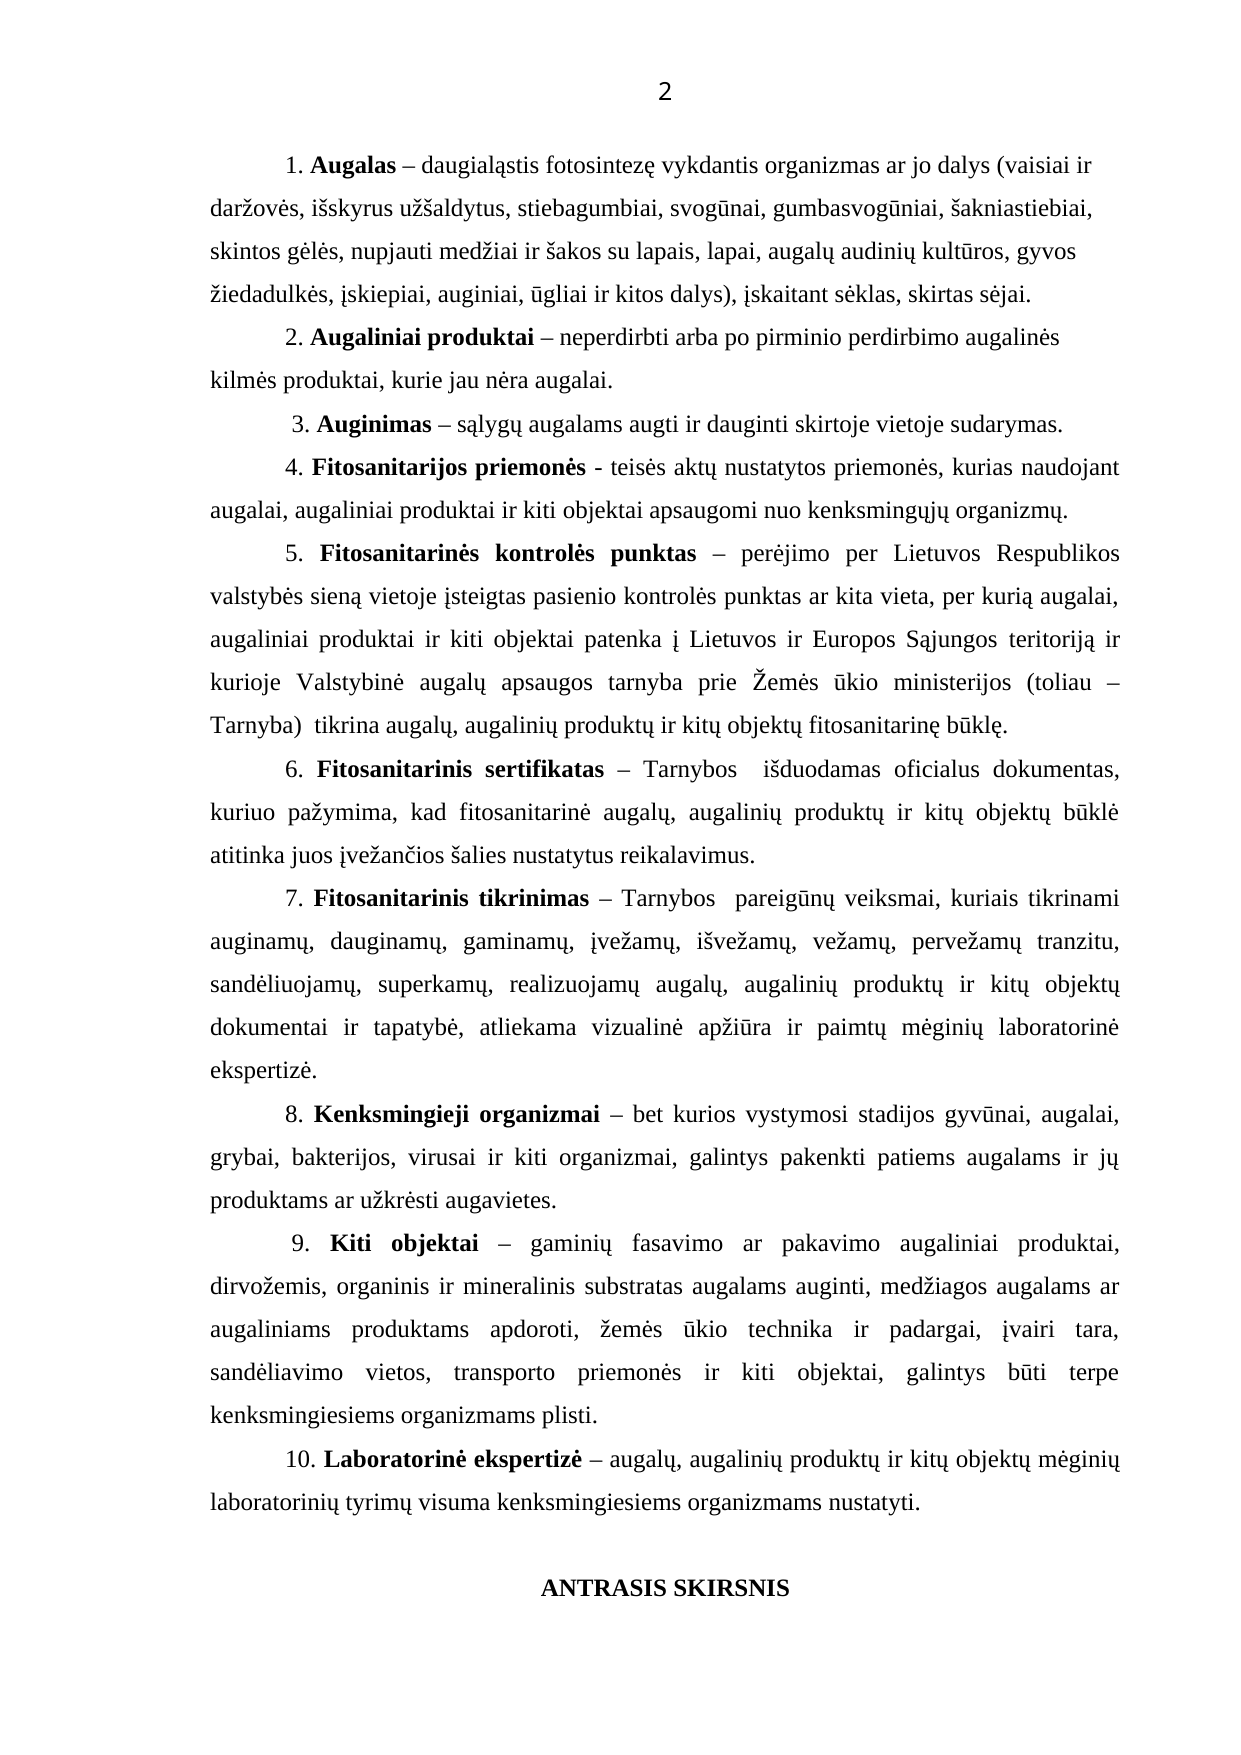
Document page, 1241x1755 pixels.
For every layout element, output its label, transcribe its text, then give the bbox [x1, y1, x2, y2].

text 10. Laboratorinė ekspertizė – augalų, augalinių produktų ir kitų objektų mėginių laboratorinių tyrimų visuma kenksmingiesiems organizmams nustatyti. [210, 1444, 1120, 1516]
text 1. Augalas – daugialąstis fotosintezę vykdantis organizmas ar jo dalys (vaisiai ir daržovės, išskyrus užšaldytus, stiebagumbiai, svogūnai, gumbasvogūniai, šakniastiebiai, skintos gėlės, nupjauti medžiai ir šakos su lapais, lapai, augalų audinių kultūros, gyvos žiedadulkės, įskiepiai, auginiai, ūgliai ir kitos dalys), įskaitant sėklas, skirtas sėjai. [210, 150, 1120, 308]
text 6. Fitosanitarinis sertifikatas – Tarnybos išduodamas oficialus dokumentas, kuriuo pažymima, kad fitosanitarinė augalų, augalinių produktų ir kitų objektų būklė atitinka juos įvežančios šalies nustatytus reikalavimus. [210, 754, 1120, 869]
text 3. Auginimas – sąlygų augalams augti ir dauginti skirtoje vietoje sudarymas. [210, 409, 1120, 437]
text 4. Fitosanitarijos priemonės - teisės aktų nustatytos priemonės, kurias naudojant augalai, augaliniai produktai ir kiti objektai apsaugomi nuo kenksmingųjų organizmų. [210, 452, 1120, 524]
text 7. Fitosanitarinis tikrinimas – Tarnybos pareigūnų veiksmai, kuriais tikrinami auginamų, dauginamų, gaminamų, įvežamų, išvežamų, vežamų, pervežamų tranzitu, sandėliuojamų, superkamų, realizuojamų augalų, augalinių produktų ir kitų objektų dokumentai ir tapatybė, atliekama vizualinė apžiūra ir paimtų mėginių laboratorinė ekspertizė. [210, 883, 1120, 1084]
text 5. Fitosanitarinės kontrolės punktas – perėjimo per Lietuvos Respublikos valstybės sieną vietoje įsteigtas pasienio kontrolės punktas ar kita vieta, per kurią augalai, augaliniai produktai ir kiti objektai patenka į Lietuvos ir Europos Sąjungos teritoriją ir kurioje Valstybinė augalų apsaugos tarnyba prie Žemės ūkio ministerijos (toliau – Tarnyba) tikrina augalų, augalinių produktų ir kitų objektų fitosanitarinę būklę. [210, 538, 1120, 739]
text 9. Kiti objektai – gaminių fasavimo ar pakavimo augaliniai produktai, dirvožemis, organinis ir mineralinis substratas augalams auginti, medžiagos augalams ar augaliniams produktams apdoroti, žemės ūkio technika ir padargai, įvairi tara, sandėliavimo vietos, transporto priemonės ir kiti objektai, galintys būti terpe kenksmingiesiems organizmams plisti. [210, 1228, 1120, 1429]
text 2. Augaliniai produktai – neperdirbti arba po pirminio perdirbimo augalinės kilmės produktai, kurie jau nėra augalai. [210, 322, 1120, 394]
text ANTRASIS SKIRSNIS [210, 1573, 1120, 1602]
text 8. Kenksmingieji organizmai – bet kurios vystymosi stadijos gyvūnai, augalai, grybai, bakterijos, virusai ir kiti organizmai, galintys pakenkti patiems augalams ir jų produktams ar užkrėsti augavietes. [210, 1099, 1120, 1214]
